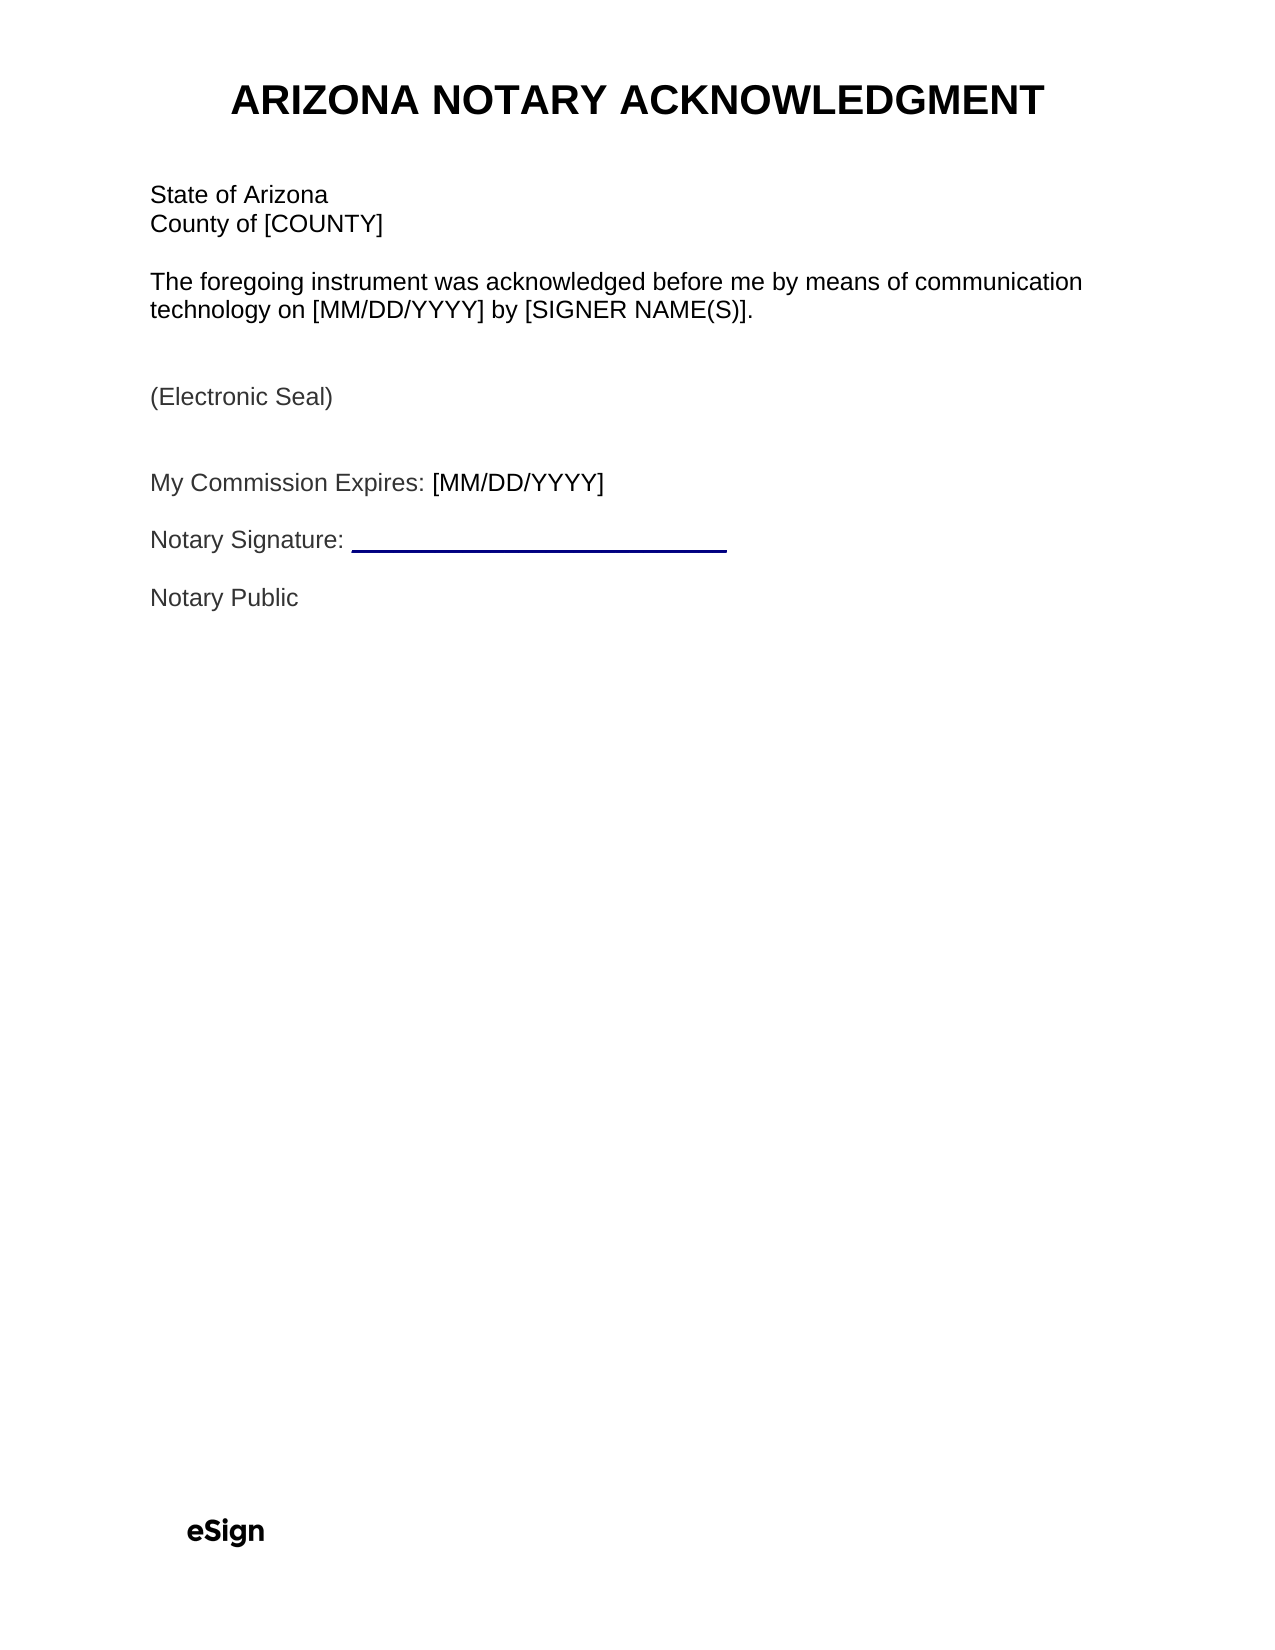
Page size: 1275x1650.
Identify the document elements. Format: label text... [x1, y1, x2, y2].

text Notary Public [150, 583, 1125, 612]
text County of [COUNTY] [150, 209, 1125, 238]
text Notary Signature: ___________________________ [150, 525, 1125, 554]
text The foregoing instrument was acknowledged before me by means of communication technology on [MM/DD/YYYY] by [SIGNER NAME(S)]. [150, 267, 1125, 324]
text My Commission Expires: [MM/DD/YYYY] [150, 468, 1125, 497]
title ARIZONA NOTARY ACKNOWLEDGMENT [150, 75, 1125, 123]
text State of Arizona [150, 180, 1125, 209]
text (Electronic Seal) [150, 382, 1125, 410]
